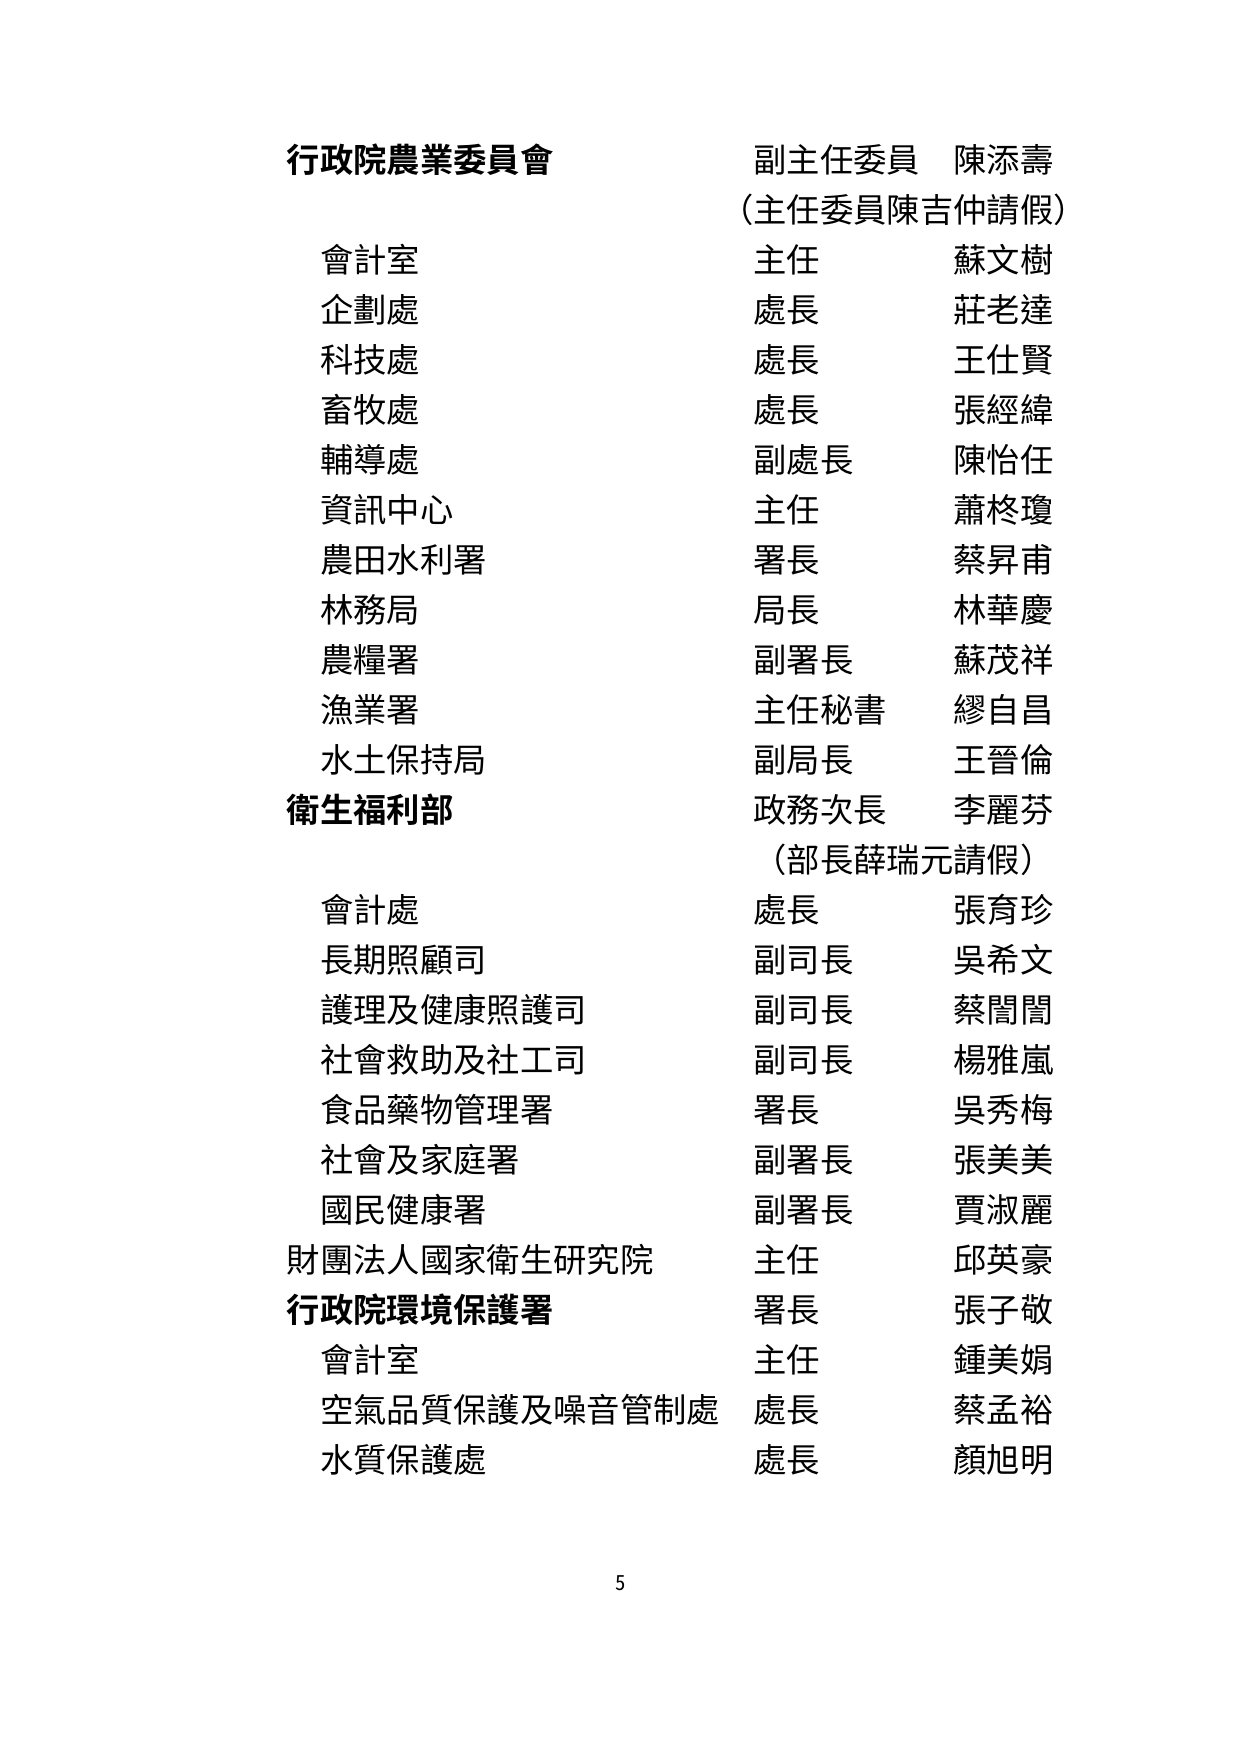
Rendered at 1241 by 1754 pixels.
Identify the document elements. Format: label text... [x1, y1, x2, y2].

text 輔導處 副處長 陳怡任 [120, 432, 1120, 482]
text 科技處 處長 王仕賢 [120, 332, 1120, 382]
text 行政院農業委員會 副主任委員 陳添壽 [120, 132, 1120, 182]
text 水土保持局 副局長 王晉倫 [120, 732, 1120, 782]
text 農糧署 副署長 蘇茂祥 [120, 632, 1120, 682]
text 水質保護處 處長 顏旭明 [120, 1432, 1120, 1482]
text 護理及健康照護司 副司長 蔡誾誾 [120, 982, 1120, 1032]
text 空氣品質保護及噪音管制處 處長 蔡孟裕 [120, 1382, 1120, 1432]
text 社會救助及社工司 副司長 楊雅嵐 [120, 1032, 1120, 1082]
text （主任委員陳吉仲請假） [120, 182, 1120, 232]
text 國民健康署 副署長 賈淑麗 [120, 1182, 1120, 1232]
text 會計室 主任 鍾美娟 [120, 1332, 1120, 1382]
text 社會及家庭署 副署長 張美美 [120, 1132, 1120, 1182]
text 長期照顧司 副司長 吳希文 [120, 932, 1120, 982]
text 會計室 主任 蘇文樹 [120, 232, 1120, 282]
text 農田水利署 署長 蔡昇甫 [120, 532, 1120, 582]
text 衛生福利部 政務次長 李麗芬 [120, 782, 1120, 832]
text 行政院環境保護署 署長 張子敬 [120, 1282, 1120, 1332]
text 財團法人國家衛生研究院 主任 邱英豪 [120, 1232, 1120, 1282]
text 食品藥物管理署 署長 吳秀梅 [120, 1082, 1120, 1132]
text （部長薛瑞元請假） [120, 832, 1120, 882]
text 畜牧處 處長 張經緯 [120, 382, 1120, 432]
text 企劃處 處長 莊老達 [120, 282, 1120, 332]
text 資訊中心 主任 蕭柊瓊 [120, 482, 1120, 532]
text 漁業署 主任秘書 繆自昌 [120, 682, 1120, 732]
text 會計處 處長 張育珍 [120, 882, 1120, 932]
text 林務局 局長 林華慶 [120, 582, 1120, 632]
